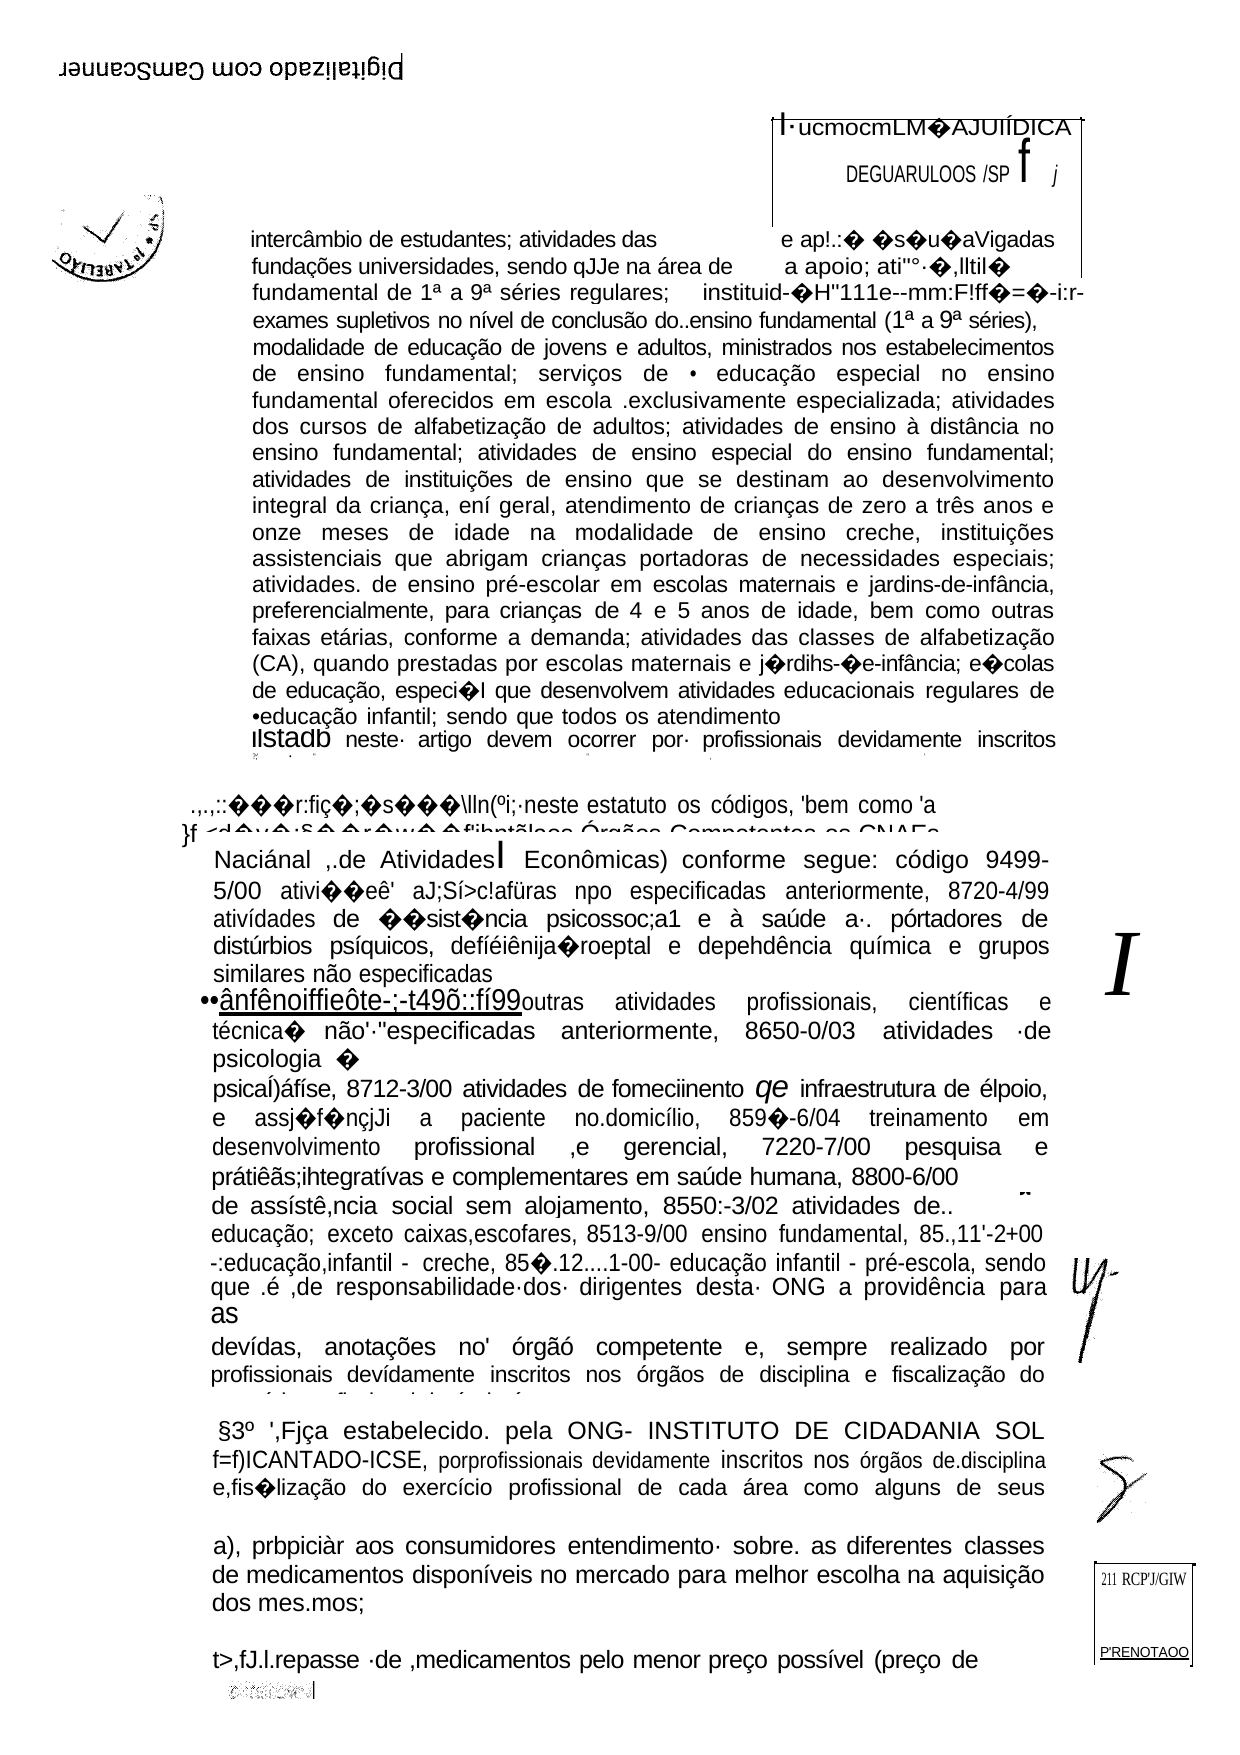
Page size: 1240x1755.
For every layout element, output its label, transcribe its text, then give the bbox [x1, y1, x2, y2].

text e ap!.:� �s�u�aVigadas a apoio; ati"°·�,lltil� [781, 226, 1056, 279]
text ª [1020, 1192, 1030, 1218]
text ?;' • " [252, 752, 317, 761]
text devídas, anotações no' órgãó competente e, sempre realizado por profissionais devídamente inscritos nos órgãos de disciplina e fiscalização do exercício profissional de éada área. [210, 1331, 1045, 1393]
text 211 RCP'J/GIW [1101, 1568, 1192, 1589]
text educação; exceto caixas,escofares, 8513-9/00 ensino fundamental, 85.,11'-2+00 [211, 1219, 1048, 1247]
text l·ucmocmLM�AJUIÍDICA [779, 120, 1081, 139]
text de assístê,ncia social sem alojamento, 8550:-3/02 atividades de.. apoiq [211, 1191, 1020, 1218]
text ilstadb neste· artigo devem ocorrer por· profissionais devidamente inscritos nos [251, 729, 1057, 756]
text ' [922, 752, 927, 761]
text ••ânfênoiffieôte-;-t49õ::fí99outras atividades profissionais, científicas e técnica� não'·"especificadas anteriormente, 8650-0/03 atividades ·de psicologia � [200, 988, 1052, 1073]
text §3º ',Fjça estabelecido. pela ONG- INSTITUTO DE CIDADANIA SOL f=f)ICANTADO-ICSE, porprofissionais devidamente inscritos nos órgãos de.disciplina e,fis�lização do exercício profissional de cada área como alguns de seus objetivos: [212, 1416, 1046, 1503]
text P'RENOTAOO [1100, 1643, 1192, 1660]
text -:educação,infantil - creche, 85�.12....1-00- educação infantil - pré-escola, sendo que .é ,de responsabilidade·dos· dirigentes desta· ONG a providência para as [210, 1252, 1047, 1330]
text intercâmbio de estudantes; atividades das fundações universidades, sendo qJJe na área de saúde buscar [250, 226, 763, 282]
text " [586, 752, 591, 761]
text prátiêãs;ihtegratívas e complementares em saúde humana, 8800-6/00 serviços [211, 1161, 1048, 1192]
text t>,fJ.l.repasse ·de ,medicamentos pelo menor preço possível (preço de custo} [212, 1645, 1046, 1676]
text fundamental de 1ª a 9ª séries regulares; [252, 279, 671, 304]
text I [1105, 909, 1137, 992]
text Naciánal ,.de AtividadesI Econômicas) conforme segue: código 9499-5/00 ativi��eê' aJ;Sí>c!afüras npo especificadas anteriormente, 8720-4/99 ativídades de ��sist�ncia psicossoc;a1 e à saúde a·. pórtadores de distúrbios psíquicos, defíéiênija�roeptal e depehdência química e grupos similares não especificadas [213, 834, 1050, 987]
text .,.,::���r:fiç�;�s���\lln(ºi;·neste estatuto os códigos, 'bem como 'a obrigaçã� das [190, 790, 1053, 818]
text modalidade de educação de jovens e adultos, ministrados nos estabelecimentos de ensino fundamental; serviços de • educação especial no ensino fundamental oferecidos em escola .exclusivamente especializada; atividades dos cursos de alfabetização de adultos; atividades de ensino à distância no ensino fundamental; atividades de ensino especial do ensino fundamental; atividades de instituições de ensino que se destinam ao desenvolvimento integral da criança, ení geral, atendimento de crianças de zero a três anos e onze meses de idade na modalidade de ensino creche, instituições assistenciais que abrigam crianças portadoras de necessidades especiais; atividades. de ensino pré-escolar em escolas maternais e jardins-de-infância, preferencialmente, para crianças de 4 e 5 anos de idade, bem como outras faixas etárias, conforme a demanda; atividades das classes de alfabetização (CA), quando prestadas por escolas maternais e j�rdihs-�e-infância; e�colas de educação, especi�I que desenvolvem atividades educacionais regulares de •educação infantil; sendo que todos os atendimento [252, 334, 1055, 729]
text instituid-�H"111e--mm:F!ff�=�-i:r- -' [702, 279, 1088, 308]
text }f,<d�v�;§��r�w��f'jhntõlaos Órgãos Competentes os CNAEs (Classificação [182, 819, 1054, 850]
text , [708, 752, 713, 761]
text exames supletivos no nível de conclusão do..ensino fundamental (1ª a 9ª séries), da [252, 305, 1057, 333]
text I [1105, 936, 1137, 1017]
text DEGUARULOOS /SP f j [846, 139, 1081, 193]
text a), prbpiciàr aos consumidores entendimento· sobre. as diferentes classes de medicamentos disponíveis no mercado para melhor escolha na aquisição dos mes.mos; [212, 1531, 1045, 1617]
text psicaÍ)áfíse, 8712-3/00 atividades de fomeciinento qe infraestrutura de élpoio, e assj�f�nçjJi a paciente no.domicílio, 859�-6/04 treinamento em desenvolvimento profissional ,e gerencial, 7220-7/00 pesquisa e desenvolvimento experimental em1ciências sociais é humanas, 8650-0/04 atividades de fisioterapia, 8630-5/03 atíviaáde médica ámbulatorial restrita a consultas, 8690-9/01 atividades de [212, 1074, 1049, 1166]
